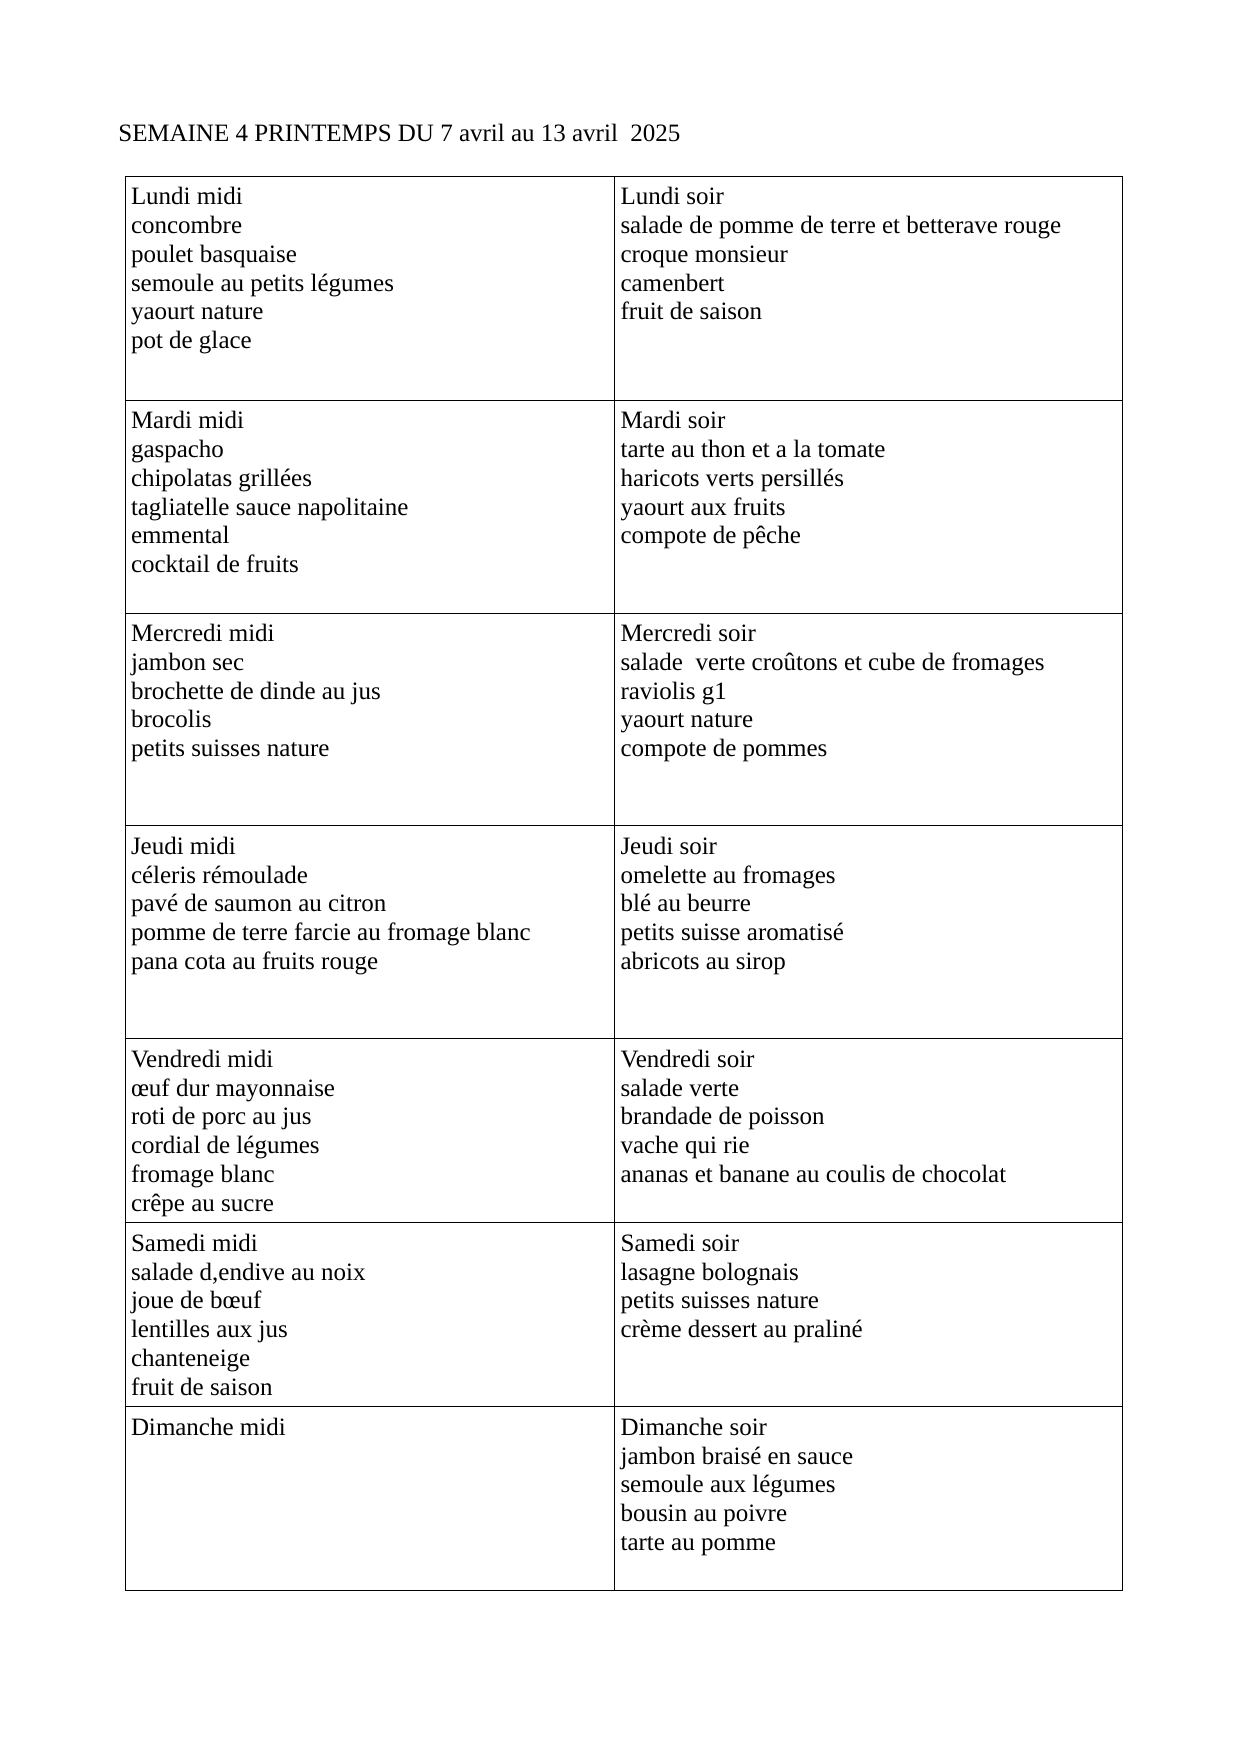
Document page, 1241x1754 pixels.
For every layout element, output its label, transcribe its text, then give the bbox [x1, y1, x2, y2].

text SEMAINE 4 PRINTEMPS DU 7 avril au 13 avril 2025 [118, 118, 1122, 147]
table_cell Jeudi midi céleris rémoulade pavé de saumon au citron pomme de terre farcie au fromage blanc pana cota au fruits rouge [126, 826, 614, 1038]
table_cell Samedi midi salade d,endive au noix joue de bœuf lentilles aux jus chanteneige fruit de saison [126, 1223, 614, 1406]
table_cell Jeudi soir omelette au fromages blé au beurre petits suisse aromatisé abricots au sirop [615, 826, 1122, 1038]
table_cell Dimanche soir jambon braisé en sauce semoule aux légumes bousin au poivre tarte au pomme [615, 1407, 1122, 1590]
table_cell Mercredi midi jambon sec brochette de dinde au jus brocolis petits suisses nature [126, 614, 614, 825]
table_cell Dimanche midi [126, 1407, 614, 1590]
table_header Lundi soir salade de pomme de terre et betterave rouge croque monsieur camenbert fruit de saison [615, 177, 1122, 399]
table_cell Vendredi midi œuf dur mayonnaise roti de porc au jus cordial de légumes fromage blanc crêpe au sucre [126, 1039, 614, 1222]
table_cell Mercredi soir salade verte croûtons et cube de fromages raviolis g1 yaourt nature compote de pommes [615, 614, 1122, 825]
table_header Lundi midi concombre poulet basquaise semoule au petits légumes yaourt nature pot de glace [126, 177, 614, 399]
table_cell Mardi midi gaspacho chipolatas grillées tagliatelle sauce napolitaine emmental cocktail de fruits [126, 401, 614, 612]
table_cell Vendredi soir salade verte brandade de poisson vache qui rie ananas et banane au coulis de chocolat [615, 1039, 1122, 1222]
table_cell Mardi soir tarte au thon et a la tomate haricots verts persillés yaourt aux fruits compote de pêche [615, 401, 1122, 612]
table_cell Samedi soir lasagne bolognais petits suisses nature crème dessert au praliné [615, 1223, 1122, 1406]
